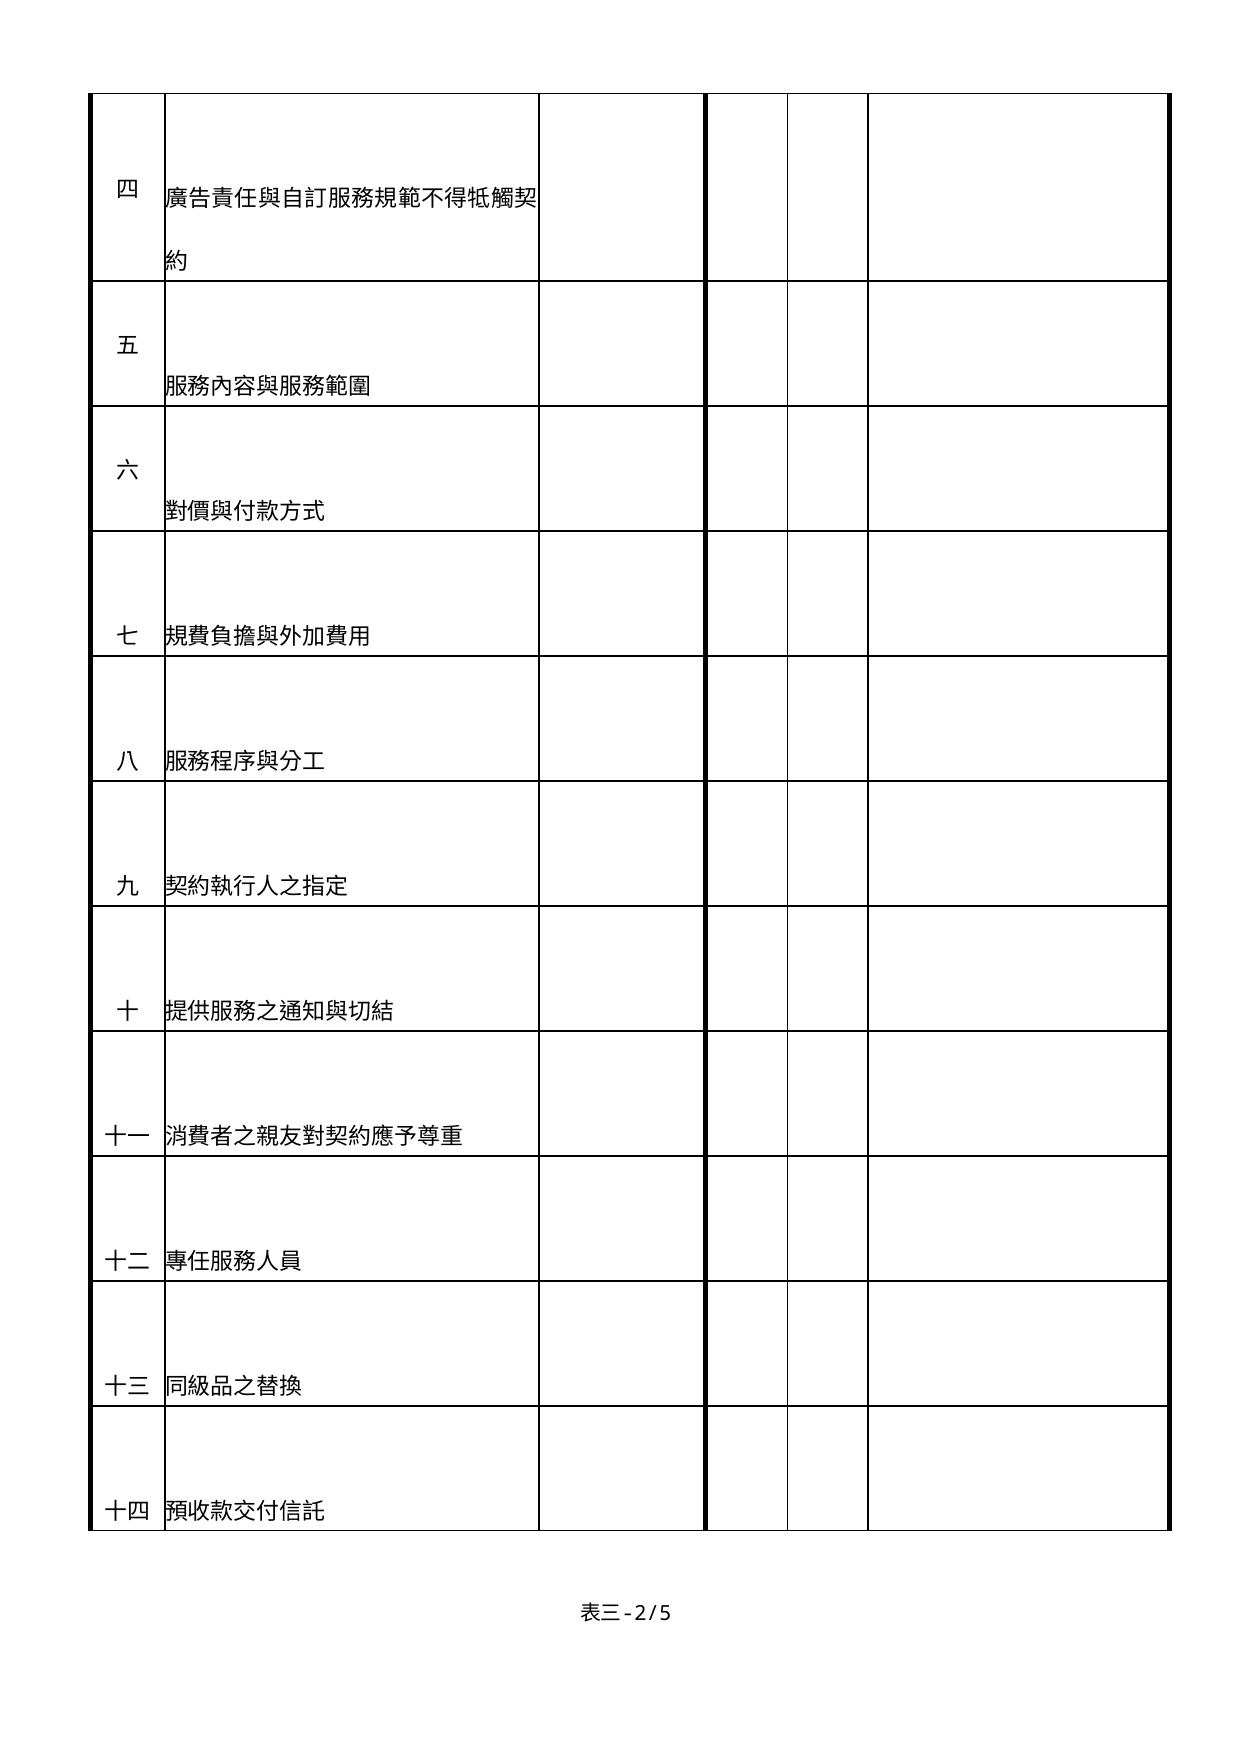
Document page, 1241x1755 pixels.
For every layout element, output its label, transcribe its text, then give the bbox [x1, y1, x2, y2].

table_cell [540, 282, 703, 405]
table_cell [540, 1032, 703, 1155]
table_cell 專任服務人員 [166, 1157, 538, 1280]
table_cell [869, 1407, 1167, 1530]
table_cell 十一 [93, 1032, 164, 1155]
table_cell [788, 94, 867, 280]
table_cell [708, 782, 787, 905]
table_cell [708, 1032, 787, 1155]
table_cell [708, 1157, 787, 1280]
table_cell 五 [93, 282, 164, 405]
table_cell 七 [93, 532, 164, 655]
table_cell 同級品之替換 [166, 1282, 538, 1405]
table_cell [540, 1407, 703, 1530]
table_cell 契約執行人之指定 [166, 782, 538, 905]
table_cell [869, 407, 1167, 530]
table_cell [540, 1157, 703, 1280]
table_cell 十三 [93, 1282, 164, 1405]
table_cell [788, 532, 867, 655]
table_cell [869, 1157, 1167, 1280]
table_cell 九 [93, 782, 164, 905]
table_cell [540, 907, 703, 1030]
table_cell [540, 532, 703, 655]
table_cell [708, 407, 787, 530]
table_cell [788, 1282, 867, 1405]
table_cell 消費者之親友對契約應予尊重 [166, 1032, 538, 1155]
table_cell [788, 407, 867, 530]
table_cell [869, 532, 1167, 655]
table_cell [708, 907, 787, 1030]
table_cell [708, 532, 787, 655]
table_cell [869, 1032, 1167, 1155]
table_cell 服務程序與分工 [166, 657, 538, 780]
table_cell 十四 [93, 1407, 164, 1530]
table_cell [869, 282, 1167, 405]
table_cell 規費負擔與外加費用 [166, 532, 538, 655]
table_cell [540, 657, 703, 780]
table_cell [869, 782, 1167, 905]
table_cell 十 [93, 907, 164, 1030]
table_cell [540, 782, 703, 905]
table_cell [788, 782, 867, 905]
table_cell 廣告責任與自訂服務規範不得牴觸契約 [166, 94, 538, 280]
table_cell [788, 657, 867, 780]
table_cell 四 [93, 94, 164, 280]
table_cell [708, 1407, 787, 1530]
table_cell [869, 657, 1167, 780]
table_cell 對價與付款方式 [166, 407, 538, 530]
table_cell [708, 1282, 787, 1405]
table_cell 六 [93, 407, 164, 530]
table_cell [869, 1282, 1167, 1405]
table_cell [869, 94, 1167, 280]
table_cell [708, 657, 787, 780]
table_cell [788, 1407, 867, 1530]
table_cell 服務內容與服務範圍 [166, 282, 538, 405]
table_cell 預收款交付信託 [166, 1407, 538, 1530]
table_cell 八 [93, 657, 164, 780]
table_cell [540, 407, 703, 530]
table_cell [788, 1032, 867, 1155]
table_cell [708, 282, 787, 405]
table_cell [540, 94, 703, 280]
table_cell [788, 907, 867, 1030]
table_cell [540, 1282, 703, 1405]
table_cell 提供服務之通知與切結 [166, 907, 538, 1030]
table_cell [869, 907, 1167, 1030]
table_cell [708, 94, 787, 280]
table_cell [788, 1157, 867, 1280]
table_cell [788, 282, 867, 405]
table_cell 十二 [93, 1157, 164, 1280]
